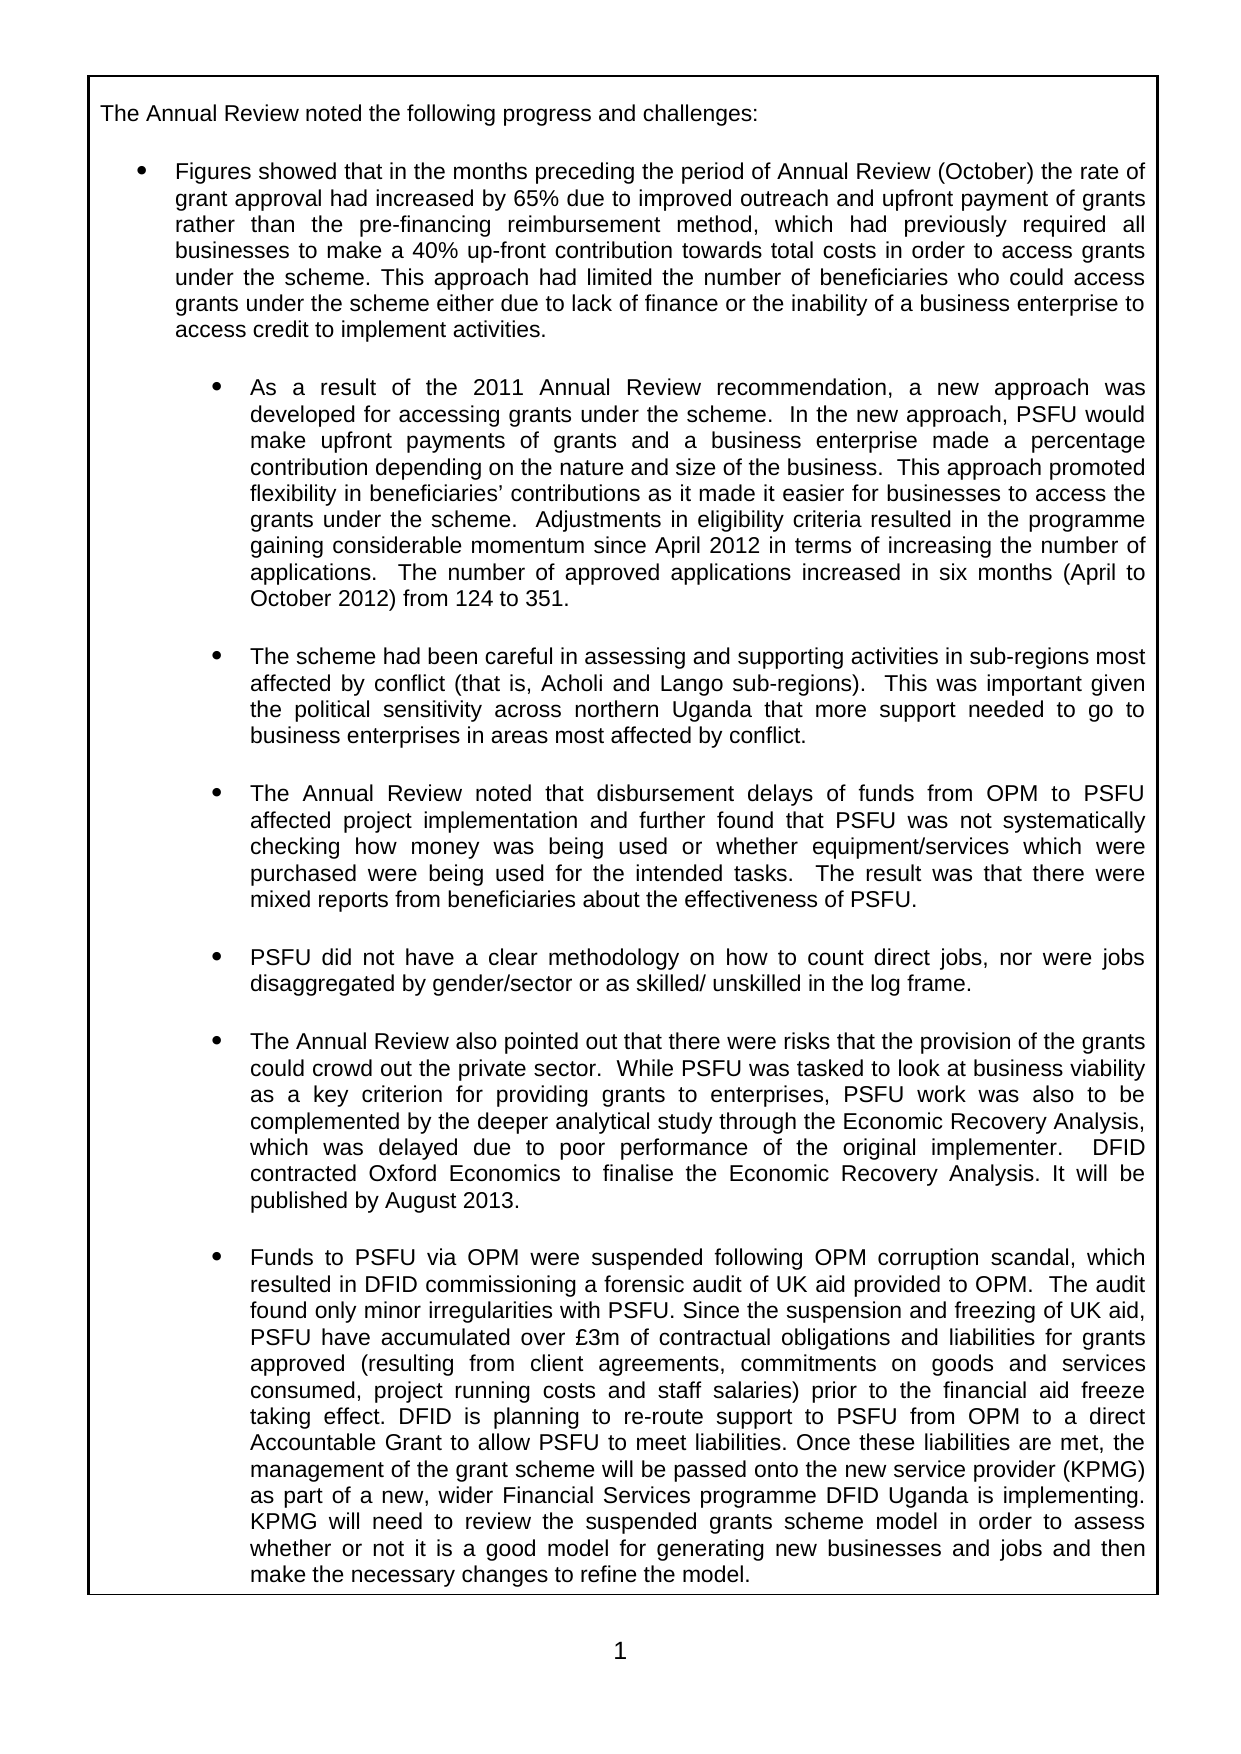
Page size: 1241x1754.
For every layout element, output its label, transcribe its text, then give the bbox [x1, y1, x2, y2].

table_cell Performance against specific indicators: Indicator 3.1: Number of applications for small grant scheme received and approved Progress against expected results (see Annex 5 for detail): The purpose of this grants scheme programme is to support the creation of new businesses and jobs and the expansion of existing small and medium scale enterprises through grants and business advisory services. Grant support is given to business enterprises to enable them pursue the right investment opportunities in a region recovering from conflict. While managed by OPM, the programme was being implemented by Private Sector Foundation Uganda (PSFU), a non-government institution. The budget for the programme is £13m. The Annual Review was conducted in October 2012 by a DFID Economist from London. In terms of the programme performance against its log frame, the scheme did not deliver the anticipated results. The start-up of the grants scheme was slow because of PSFU’s limited outreach to the various sub-regions in the north and the scheme’s pre-financing methodology that limited access to a few business enterprises (this issue was rectified only after the annual review in 2011). The Annual Review also found that PSFU is not able to perform the role of financial outreach institution - PSFU lacks the necessary expertise to evaluate grant proposals effectively, handle asset transfers or monitor grants’ effectiveness. Thus, PSFU’s ability to make a long-lasting contribution to financial sector deepening was judged as questionable thus the management of the scheme will be transferred to a new service provider. The Annual Review noted the following progress and challenges: Figures showed that in the months preceding the period of Annual Review (October) the rate of grant approval had increased by 65% due to improved outreach and upfront payment of grants rather than the pre-financing reimbursement method, which had previously required all businesses to make a 40% up-front contribution towards total costs in order to access grants under the scheme. This approach had limited the number of beneficiaries who could access grants under the scheme either due to lack of finance or the inability of a business enterprise to access credit to implement activities. As a result of the 2011 Annual Review recommendation, a new approach was developed for accessing grants under the scheme. In the new approach, PSFU would make upfront payments of grants and a business enterprise made a percentage contribution depending on the nature and size of the business. This approach promoted flexibility in beneficiaries’ contributions as it made it easier for businesses to access the grants under the scheme. Adjustments in eligibility criteria resulted in the programme gaining considerable momentum since April 2012 in terms of increasing the number of applications. The number of approved applications increased in six months (April to October 2012) from 124 to 351. The scheme had been careful in assessing and supporting activities in sub-regions most affected by conflict (that is, Acholi and Lango sub-regions). This was important given the political sensitivity across northern Uganda that more support needed to go to business enterprises in areas most affected by conflict. The Annual Review noted that disbursement delays of funds from OPM to PSFU affected project implementation and further found that PSFU was not systematically checking how money was being used or whether equipment/services which were purchased were being used for the intended tasks. The result was that there were mixed reports from beneficiaries about the effectiveness of PSFU. PSFU did not have a clear methodology on how to count direct jobs, nor were jobs disaggregated by gender/sector or as skilled/ unskilled in the log frame. The Annual Review also pointed out that there were risks that the provision of the grants could crowd out the private sector. While PSFU was tasked to look at business viability as a key criterion for providing grants to enterprises, PSFU work was also to be complemented by the deeper analytical study through the Economic Recovery Analysis, which was delayed due to poor performance of the original implementer. DFID contracted Oxford Economics to finalise the Economic Recovery Analysis. It will be published by August 2013. Funds to PSFU via OPM were suspended following OPM corruption scandal, which resulted in DFID commissioning a forensic audit of UK aid provided to OPM. The audit found only minor irregularities with PSFU. Since the suspension and freezing of UK aid, PSFU have accumulated over £3m of contractual obligations and liabilities for grants approved (resulting from client agreements, commitments on goods and services consumed, project running costs and staff salaries) prior to the financial aid freeze taking effect. DFID is planning to re-route support to PSFU from OPM to a direct Accountable Grant to allow PSFU to meet liabilities. Once these liabilities are met, the management of the grant scheme will be passed onto the new service provider (KPMG) as part of a new, wider Financial Services programme DFID Uganda is implementing. KPMG will need to review the suspended grants scheme model in order to assess whether or not it is a good model for generating new businesses and jobs and then make the necessary changes to refine the model. Recommendations: DFID should ensure KPMG works with PSFU to handle the large backlog of existing grant applications. This would mean using PSFU’s networks, presence and reputation in the north, but with the assurances of an experienced financial service provider to ensure technical competence in the area of financial deepening. Responsibility: Economic Adviser. KPMG to do a fast track assessment of current model of the grants scheme in terms of whether or not it is a good model for generating businesses and creating jobs, revise and refine the model including the possibility of identifying a financial institution for providing grants to businesses in the north, and review PSFU’s function within the revised model. Responsibility: Economic Adviser. Impact Weighting and Score: C – outputs substantially did not meet expectation. Revised since last Annual Review? No Risk: Medium Indicator 3.2: Jobs created (number of new job opportunities) Progress against expected results (see Annex 5 for detail): This indicator is part of the PSFU logframe. According to the Annual Review, as of September 2012, 2004 direct jobs were created by the grants scheme and 56,299 indirect jobs created which was calculated by looking at the MoUs between businesses and out growers and the number of people employed in the distribution and transportation of products/goods. However, the understanding of the indicator above was that it referred to direct jobs created. All the same, the Annual Review is clear that PSFU does not have a clear methodology for counting jobs nor are the data disaggregated by gender/sector/skilled vs unskilled, making the value of this indicator questionable. Recommendations: KPMG as the new management agent of the grants scheme to develop a clear and robust methodology for counting direct and indirect jobs created under the scheme. Responsibility: Economic Adviser. Impact Weighting and Score: B – Outputs moderately did not meet expectation Revised since last Annual Review? Yes. The 2011 Annual Review suggested adding ‘jobs created’ as an indicator to replace ‘investment leverage.’ The log frame was revised to reflect direct jobs created. Risk: Medium Indicator 3.3: Number of youth trained by DFID-funded programmes in targeted vocational and micro-enterprise skills Progress against expected results (see Annex 6 for detail): The purpose of this programme is to train 100,000 youth across northern Uganda by 2015 through literacy, vocational skills and apprenticeship programmes with the aim of helping them find employment. Through this programme DFID, working together with the Government of Uganda, aimed to support the Northern Uganda Youth Development Centre (NUYDC) to become a centre of excellence and best practice in high quality vocational training. The original vision was for NUYDC to become the ‘hub’ for a wider network of Vocational Training Institutions (VTIs). The budget for the programme is £12m. The review of this programme was carried out by DFID’s Social Development Adviser from London who was accompanied by DFID Uganda’s Social Development Adviser. The findings of the Annual Review indicated that publicity around the training courses at NUYDC and through the VTIs network deliberately targeted marginalised and conflict-affected youth, in line with their mandate. NUYDC made active efforts to recruit girls and women, in order to meet the target of 30% female students. However, despite encouraging girls to apply for training, no consideration was given to the specific constraints or opportunities for girls and women in terms of their being able to access and benefit from relevant training courses. While the ratio of young women enrolled increased, they were channelled to traditional and relatively low-value vocations. Furthermore, while there was an on-site counsellor at NUYDC, other VTIs provided only one or two short sessions on life skills and/or conflict resolution – although these issues were meant to be systematically addressed according to the programme principles and conception. Also, while the training curricula included health talks, there was no systematic effort to provide reproductive health information and/or family planning support. Hidden costs, such as for uniforms, might have been a disincentive for the poorest young people to access or persist in training. The implicit theory of change underlying the NUYDC saw youth unemployment being defined as the problem and being driven fundamentally by a deficit of job-relevant skills. The war in the north was seen as a major disruption to young people gaining basic education and job-relevant skills and this has resulted in a dearth of skilled workers to meet the labour demand needs of a resurgent regional economy. By providing youth with basic and technical skills in traditional occupations, the NUYDC saw itself as aspiring to create new jobs for youth. The reality in the north, however, is much more complex, with youth under-employment, not unemployment, being the predominant problem, whilst the resurgence of the regional economy has not taken place as quickly as originally anticipated. The drivers of youth underemployment include a lack of labour demand, job-search constraints, low levels of firm start-ups, poor infrastructure and certain social constraints on labour supply, which all lie beyond the current scope of the NUYDC interventions. In terms of assessment against the PCDP log frame, the centre remained significantly off-track to reach the target of 100,000 youth with relevant skills training and the centre continues to present technical, institutional and post-project sustainability concerns. The Annual Review also found that NUYDC was providing minimal support to its graduates to secure employment or exploit opportunities for enterprise. NUYDC was managed and overseen by OPM. All funds were frozen when funds in OPM accounts were frozen. NUYDC was audited as part of the forensic audit. The findings showed that NUYDC’s accountabilities exhibited poor financial recording and documentation, price inflation, and often did not add up or contained unusual transactions. DFID’s support for NUYDC has been stopped on the basis of the management and financial issues noted above. DFID funds are being reprogrammed so that youth development programme in north will be delivered through VSO and Youth Business International through its partnership with Enterprise Uganda. The GoU, through the Minister for Northern Uganda, has agreed to take on full responsibility for NUYDC. Recommendations: The theory of change and activities that characterised the work of Northern Uganda Youth Development Centre (NUYDC) were narrowly conceived and failed to address wider constraints to transitioning young people into productive employment (self-employment and paid employment). Moving forward, a future youth development programme needs a good theory of change around how to help young people into employment by going beyond simple vocational skills training to address wider economic, social and psychological barriers. Responsibility: Social Development Adviser. Indicator to be revised in light of reprogramming through new delivery channels (Youth Business International/Enterprise Uganda and VSO) for the programme. Responsibility: Social Development Adviser. The Economic Recovery Analysis (which is an analytical study of the north’s comparative advantage, current and potential markets and barriers to its economic growth) findings need to be linked up with reprogrammed youth training in northern Uganda. The economic recovery analysis is due to be completed in June 2013. Responsibility: Economic Adviser. Impact Weighting and Score: B – output moderately did not meet expectation. In terms of the set target for the year under review, the programme substantially did not meet the set milestone. At the same time, it must be acknowledged that the programme started from a very low base of inadequate and poor infrastructure and very limited staffing. Given the low base from which the youth development programme started, the score given recognises that a lot of progress was made over the last one year in fully setting up the centre (both in terms of infrastructure and human resource) to the operational level of a vocational training institution, contractor and manager of grants for forty two Vocational Training Institutes (VTIs). Also, the programme trained twice as many youth as in 2011. Revised since last Annual Review? No Risk: Medium Indicator 3.4: Percentage of respondents perceiving they have access to increased economic opportunity Progress against expected results (see Annex 7 for detail): This indicator is monitored by the Advisory Consortium on Conflict Sensitivity. For background information on the consortium see comment under indicator 1.4 above. During 2011, baseline data was gathered for Acholi and Lango sub-regions. Recommendations: see for indicator 1.4 above. Impact Weighting and Score: A – Outputs met expectation. Risk: Medium [90, 77, 1156, 1594]
